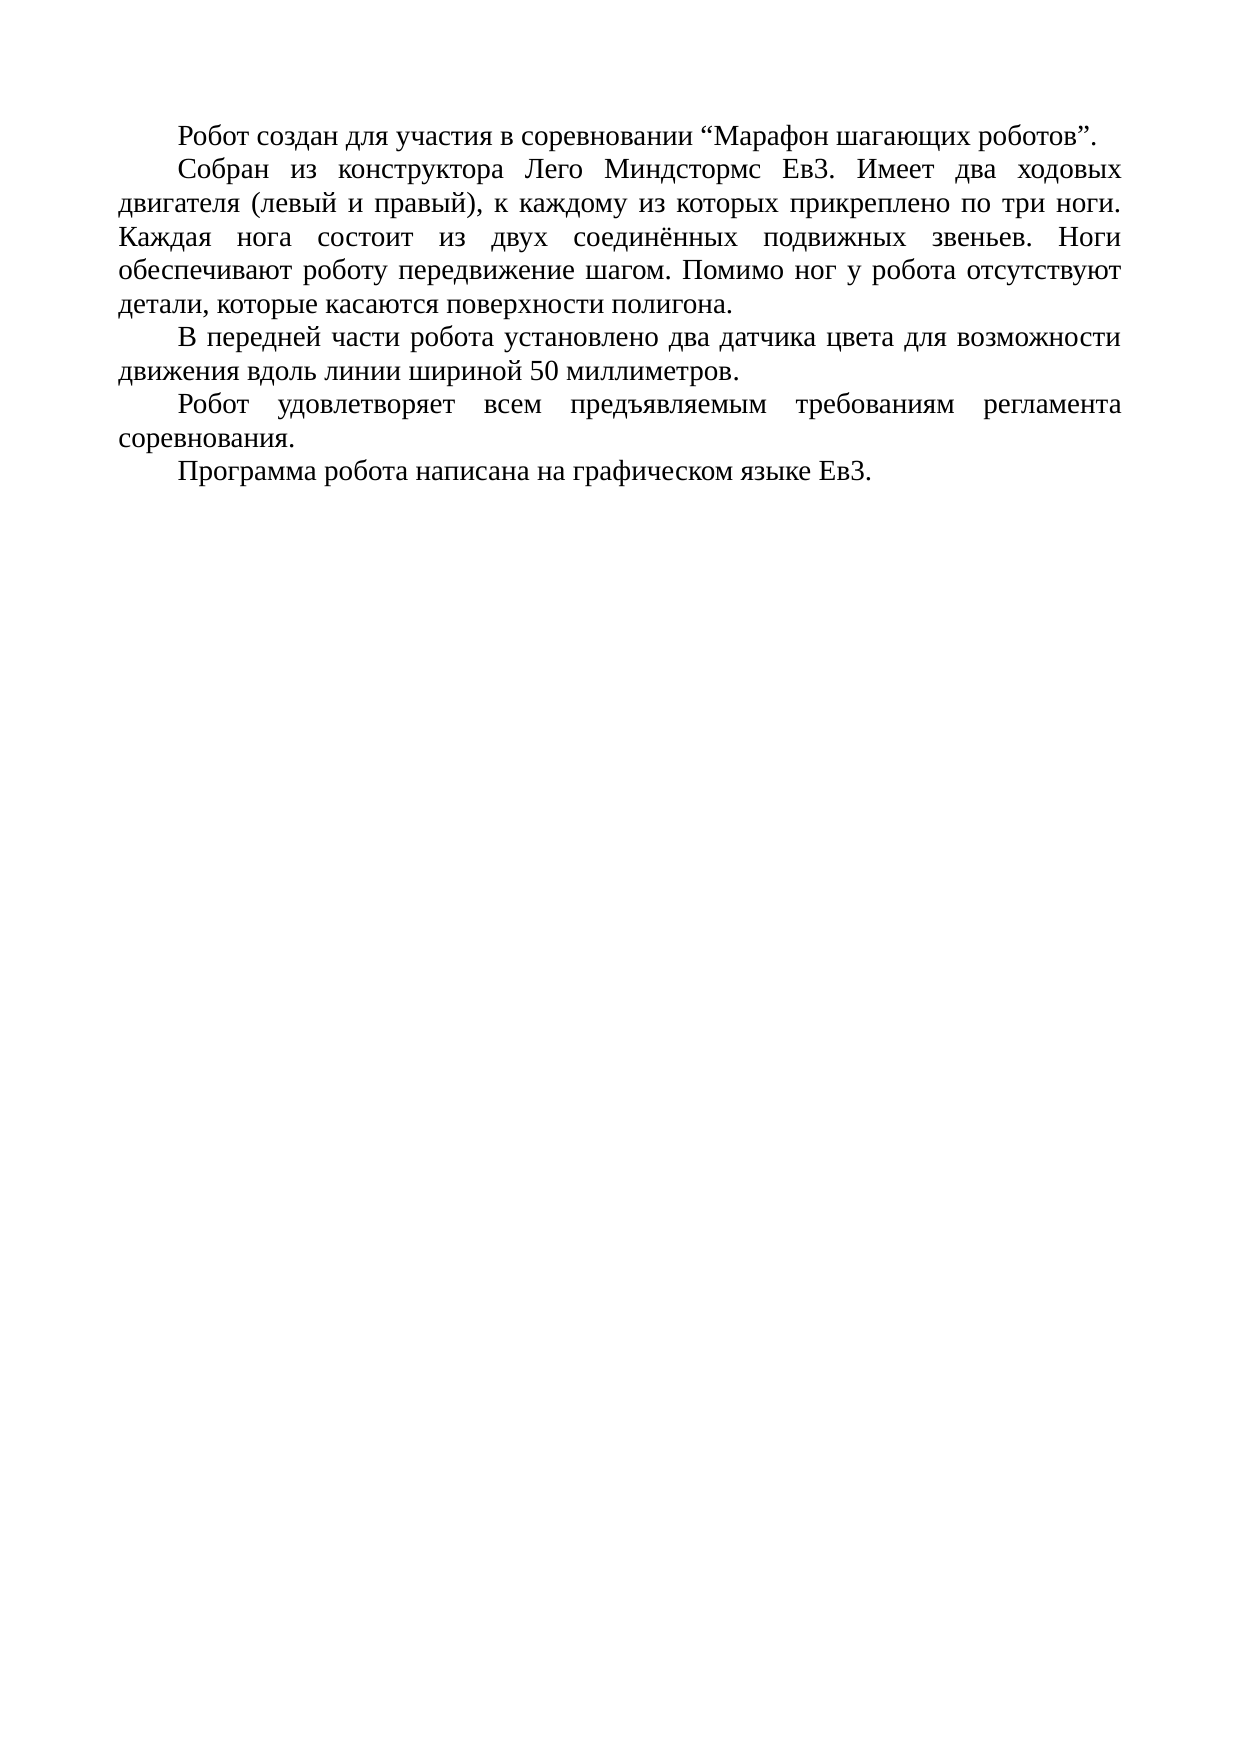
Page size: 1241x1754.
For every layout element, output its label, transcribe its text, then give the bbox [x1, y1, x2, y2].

text Робот создан для участия в соревновании “Марафон шагающих роботов”. [118, 118, 1122, 152]
text В передней части робота установлено два датчика цвета для возможности движения вдоль линии шириной 50 миллиметров. [118, 319, 1122, 386]
text Собран из конструктора Лего Миндстормс Ев3. Имеет два ходовых двигателя (левый и правый), к каждому из которых прикреплено по три ноги. Каждая нога состоит из двух соединённых подвижных звеньев. Ноги обеспечивают роботу передвижение шагом. Помимо ног у робота отсутствуют детали, которые касаются поверхности полигона. [118, 152, 1122, 319]
text Программа робота написана на графическом языке Ев3. [118, 453, 1122, 487]
text Робот удовлетворяет всем предъявляемым требованиям регламента соревнования. [118, 386, 1122, 453]
